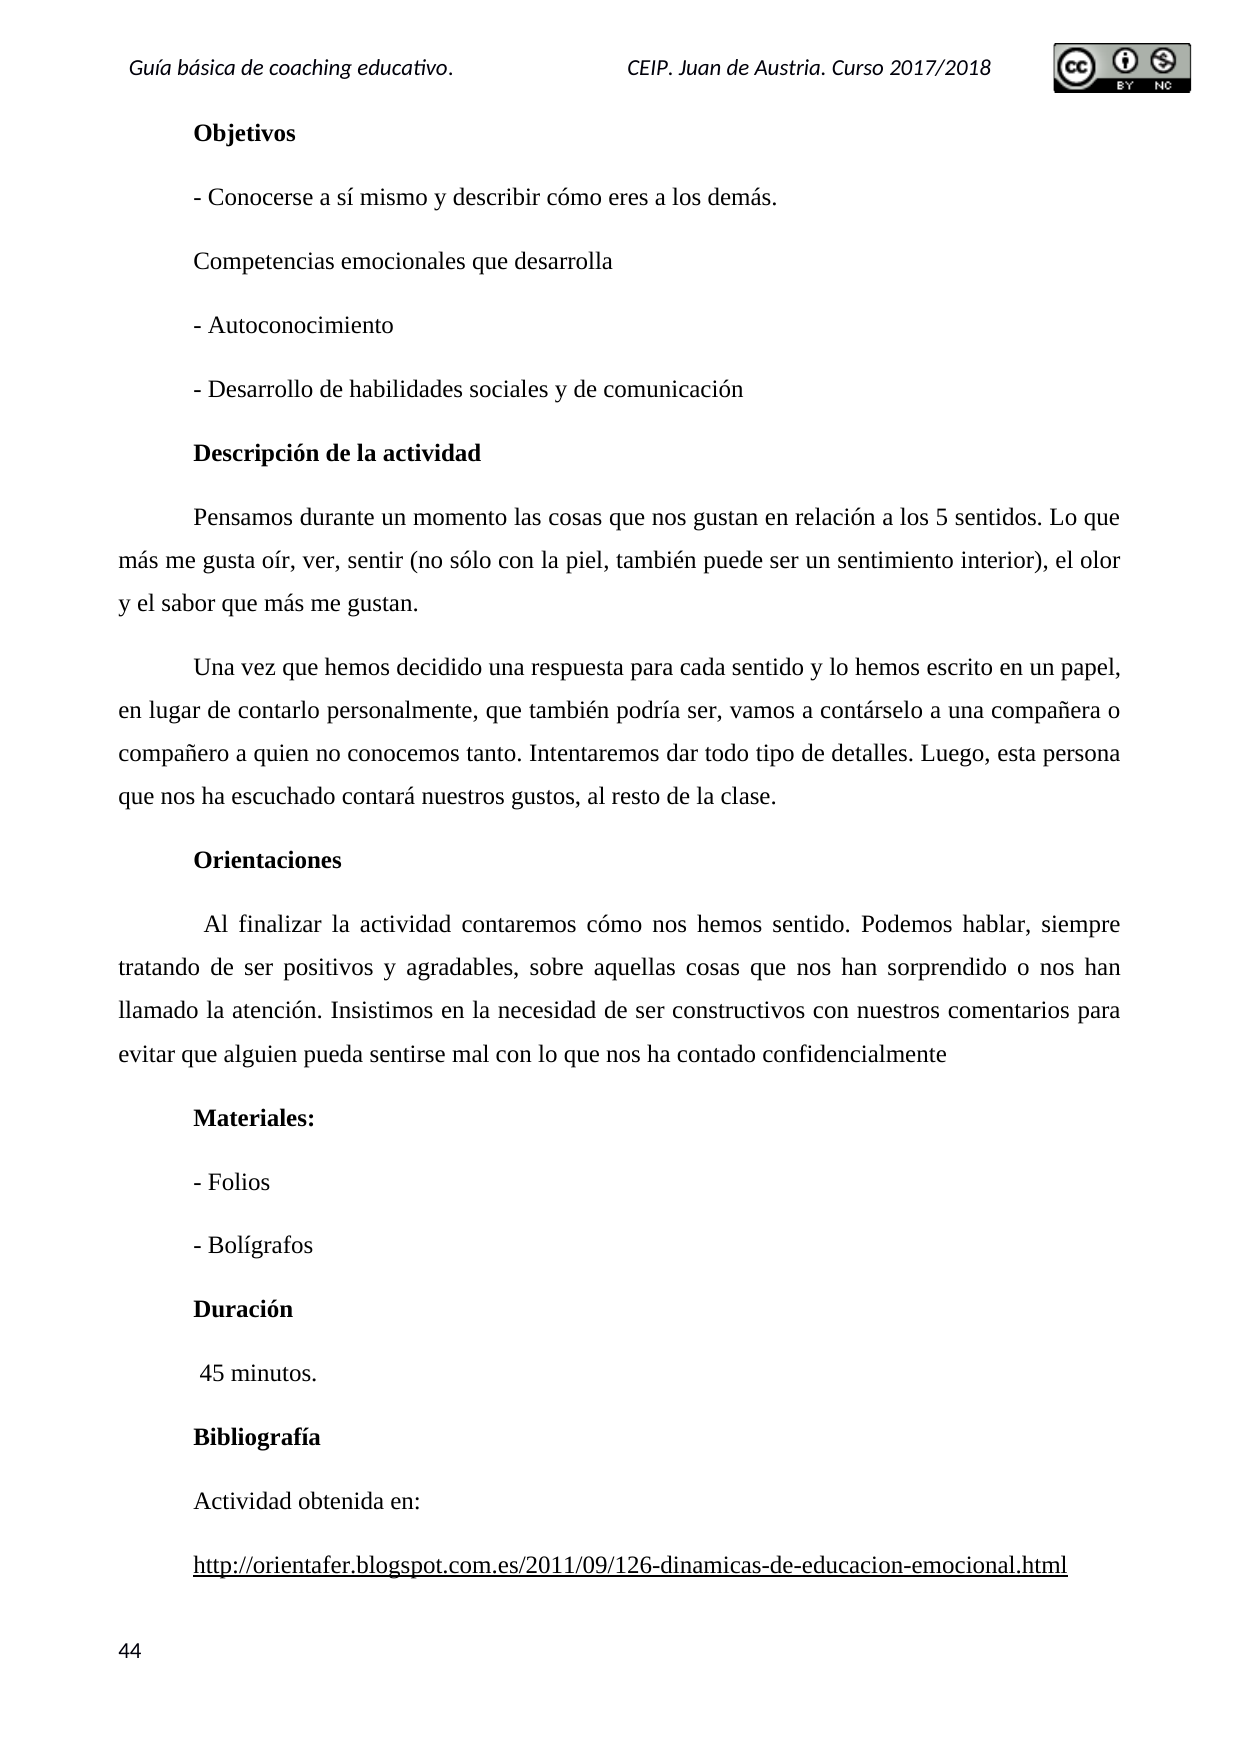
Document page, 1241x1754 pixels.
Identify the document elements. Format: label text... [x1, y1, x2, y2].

text Duración [118, 1294, 1122, 1323]
text - Autoconocimiento [118, 310, 1122, 339]
text Descripción de la actividad [118, 438, 1122, 467]
text Una vez que hemos decidido una respuesta para cada sentido y lo hemos escrito en un papel, en lugar de contarlo personalmente, que también podría ser, vamos a contárselo a una compañera o compañero a quien no conocemos tanto. Intentaremos dar todo tipo de detalles. Luego, esta persona que nos ha escuchado contará nuestros gustos, al resto de la clase. [118, 652, 1122, 810]
text - Desarrollo de habilidades sociales y de comunicación [118, 374, 1122, 403]
picture [1053, 43, 1192, 93]
text 45 minutos. [118, 1358, 1122, 1387]
text Materiales: [118, 1103, 1122, 1131]
text Competencias emocionales que desarrolla [118, 246, 1122, 275]
text - Folios [118, 1167, 1122, 1195]
text Actividad obtenida en: [118, 1486, 1122, 1515]
text Bibliografía [118, 1422, 1122, 1451]
text Pensamos durante un momento las cosas que nos gustan en relación a los 5 sentidos. Lo que más me gusta oír, ver, sentir (no sólo con la piel, también puede ser un sentimiento interior), el olor y el sabor que más me gustan. [118, 502, 1122, 617]
text Objetivos [118, 118, 1122, 147]
text http://orientafer.blogspot.com.es/2011/09/126-dinamicas-de-educacion-emocional.html [118, 1550, 1122, 1579]
text - Conocerse a sí mismo y describir cómo eres a los demás. [118, 182, 1122, 211]
text Orientaciones [118, 845, 1122, 874]
text Al finalizar la actividad contaremos cómo nos hemos sentido. Podemos hablar, siempre tratando de ser positivos y agradables, sobre aquellas cosas que nos han sorprendido o nos han llamado la atención. Insistimos en la necesidad de ser constructivos con nuestros comentarios para evitar que alguien pueda sentirse mal con lo que nos ha contado confidencialmente [118, 909, 1122, 1067]
text - Bolígrafos [118, 1231, 1122, 1259]
